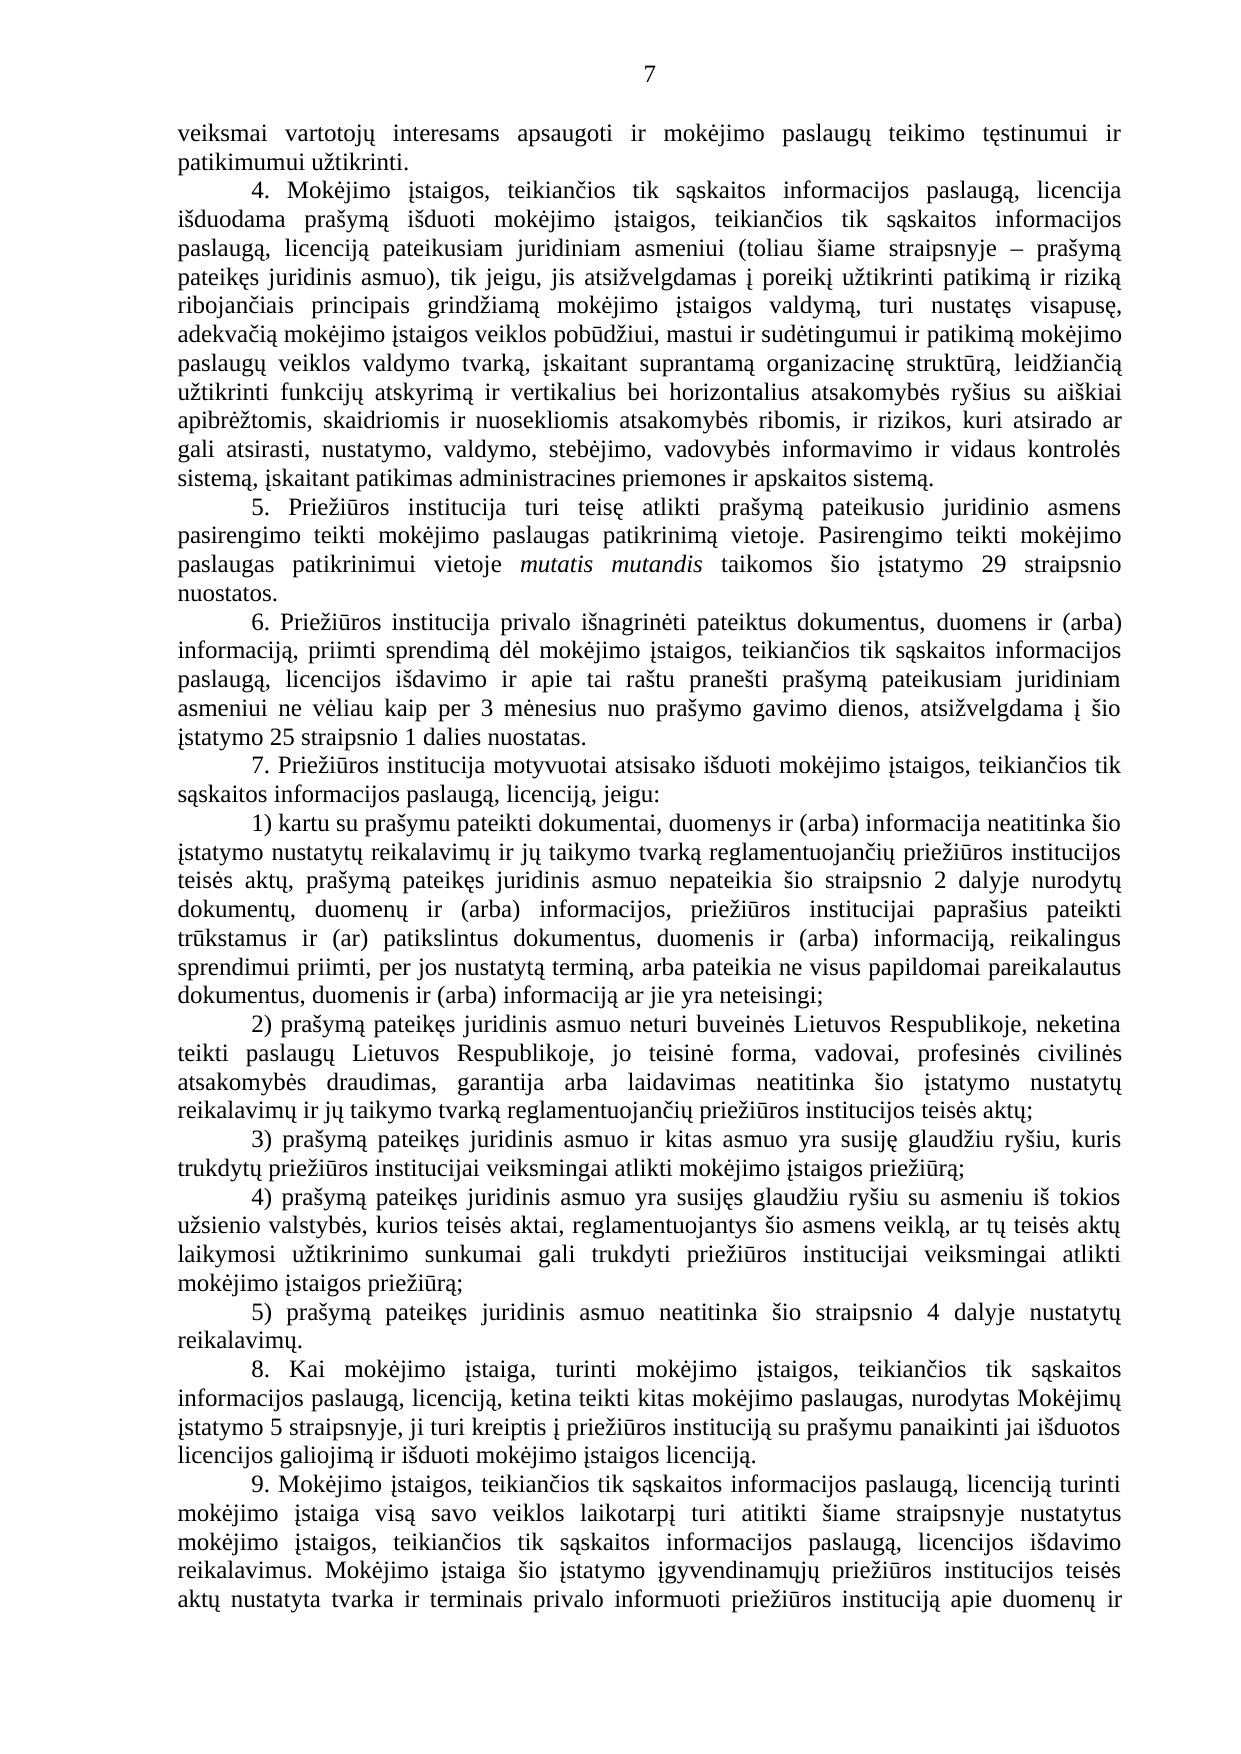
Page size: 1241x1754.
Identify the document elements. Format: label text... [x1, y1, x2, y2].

text 3) prašymą pateikęs juridinis asmuo ir kitas asmuo yra susiję glaudžiu ryšiu, kuris trukdytų priežiūros institucijai veiksmingai atlikti mokėjimo įstaigos priežiūrą; [177, 1124, 1122, 1182]
text 5. Priežiūros institucija turi teisę atlikti prašymą pateikusio juridinio asmens pasirengimo teikti mokėjimo paslaugas patikrinimą vietoje. Pasirengimo teikti mokėjimo paslaugas patikrinimui vietoje mutatis mutandis taikomos šio įstatymo 29 straipsnio nuostatos. [177, 492, 1122, 607]
text 7. Priežiūros institucija motyvuotai atsisako išduoti mokėjimo įstaigos, teikiančios tik sąskaitos informacijos paslaugą, licenciją, jeigu: [177, 751, 1122, 808]
text 1) kartu su prašymu pateikti dokumentai, duomenys ir (arba) informacija neatitinka šio įstatymo nustatytų reikalavimų ir jų taikymo tvarką reglamentuojančių priežiūros institucijos teisės aktų, prašymą pateikęs juridinis asmuo nepateikia šio straipsnio 2 dalyje nurodytų dokumentų, duomenų ir (arba) informacijos, priežiūros institucijai paprašius pateikti trūkstamus ir (ar) patikslintus dokumentus, duomenis ir (arba) informaciją, reikalingus sprendimui priimti, per jos nustatytą terminą, arba pateikia ne visus papildomai pareikalautus dokumentus, duomenis ir (arba) informaciją ar jie yra neteisingi; [177, 808, 1122, 1009]
text 9. Mokėjimo įstaigos, teikiančios tik sąskaitos informacijos paslaugą, licenciją turinti mokėjimo įstaiga visą savo veiklos laikotarpį turi atitikti šiame straipsnyje nustatytus mokėjimo įstaigos, teikiančios tik sąskaitos informacijos paslaugą, licencijos išdavimo reikalavimus. Mokėjimo įstaiga šio įstatymo įgyvendinamųjų priežiūros institucijos teisės aktų nustatyta tvarka ir terminais privalo informuoti priežiūros instituciją apie duomenų ir [177, 1469, 1122, 1613]
text 6. Priežiūros institucija privalo išnagrinėti pateiktus dokumentus, duomens ir (arba) informaciją, priimti sprendimą dėl mokėjimo įstaigos, teikiančios tik sąskaitos informacijos paslaugą, licencijos išdavimo ir apie tai raštu pranešti prašymą pateikusiam juridiniam asmeniui ne vėliau kaip per 3 mėnesius nuo prašymo gavimo dienos, atsižvelgdama į šio įstatymo 25 straipsnio 1 dalies nuostatas. [177, 607, 1122, 751]
text 8. Kai mokėjimo įstaiga, turinti mokėjimo įstaigos, teikiančios tik sąskaitos informacijos paslaugą, licenciją, ketina teikti kitas mokėjimo paslaugas, nurodytas Mokėjimų įstatymo 5 straipsnyje, ji turi kreiptis į priežiūros instituciją su prašymu panaikinti jai išduotos licencijos galiojimą ir išduoti mokėjimo įstaigos licenciją. [177, 1354, 1122, 1469]
text 4. Mokėjimo įstaigos, teikiančios tik sąskaitos informacijos paslaugą, licencija išduodama prašymą išduoti mokėjimo įstaigos, teikiančios tik sąskaitos informacijos paslaugą, licenciją pateikusiam juridiniam asmeniui (toliau šiame straipsnyje – prašymą pateikęs juridinis asmuo), tik jeigu, jis atsižvelgdamas į poreikį užtikrinti patikimą ir riziką ribojančiais principais grindžiamą mokėjimo įstaigos valdymą, turi nustatęs visapusę, adekvačią mokėjimo įstaigos veiklos pobūdžiui, mastui ir sudėtingumui ir patikimą mokėjimo paslaugų veiklos valdymo tvarką, įskaitant suprantamą organizacinę struktūrą, leidžiančią užtikrinti funkcijų atskyrimą ir vertikalius bei horizontalius atsakomybės ryšius su aiškiai apibrėžtomis, skaidriomis ir nuosekliomis atsakomybės ribomis, ir rizikos, kuri atsirado ar gali atsirasti, nustatymo, valdymo, stebėjimo, vadovybės informavimo ir vidaus kontrolės sistemą, įskaitant patikimas administracines priemones ir apskaitos sistemą. [177, 176, 1122, 492]
text veiksmai vartotojų interesams apsaugoti ir mokėjimo paslaugų teikimo tęstinumui ir patikimumui užtikrinti. [177, 118, 1122, 176]
text 5) prašymą pateikęs juridinis asmuo neatitinka šio straipsnio 4 dalyje nustatytų reikalavimų. [177, 1297, 1122, 1354]
text 4) prašymą pateikęs juridinis asmuo yra susijęs glaudžiu ryšiu su asmeniu iš tokios užsienio valstybės, kurios teisės aktai, reglamentuojantys šio asmens veiklą, ar tų teisės aktų laikymosi užtikrinimo sunkumai gali trukdyti priežiūros institucijai veiksmingai atlikti mokėjimo įstaigos priežiūrą; [177, 1182, 1122, 1297]
text 2) prašymą pateikęs juridinis asmuo neturi buveinės Lietuvos Respublikoje, neketina teikti paslaugų Lietuvos Respublikoje, jo teisinė forma, vadovai, profesinės civilinės atsakomybės draudimas, garantija arba laidavimas neatitinka šio įstatymo nustatytų reikalavimų ir jų taikymo tvarką reglamentuojančių priežiūros institucijos teisės aktų; [177, 1009, 1122, 1124]
